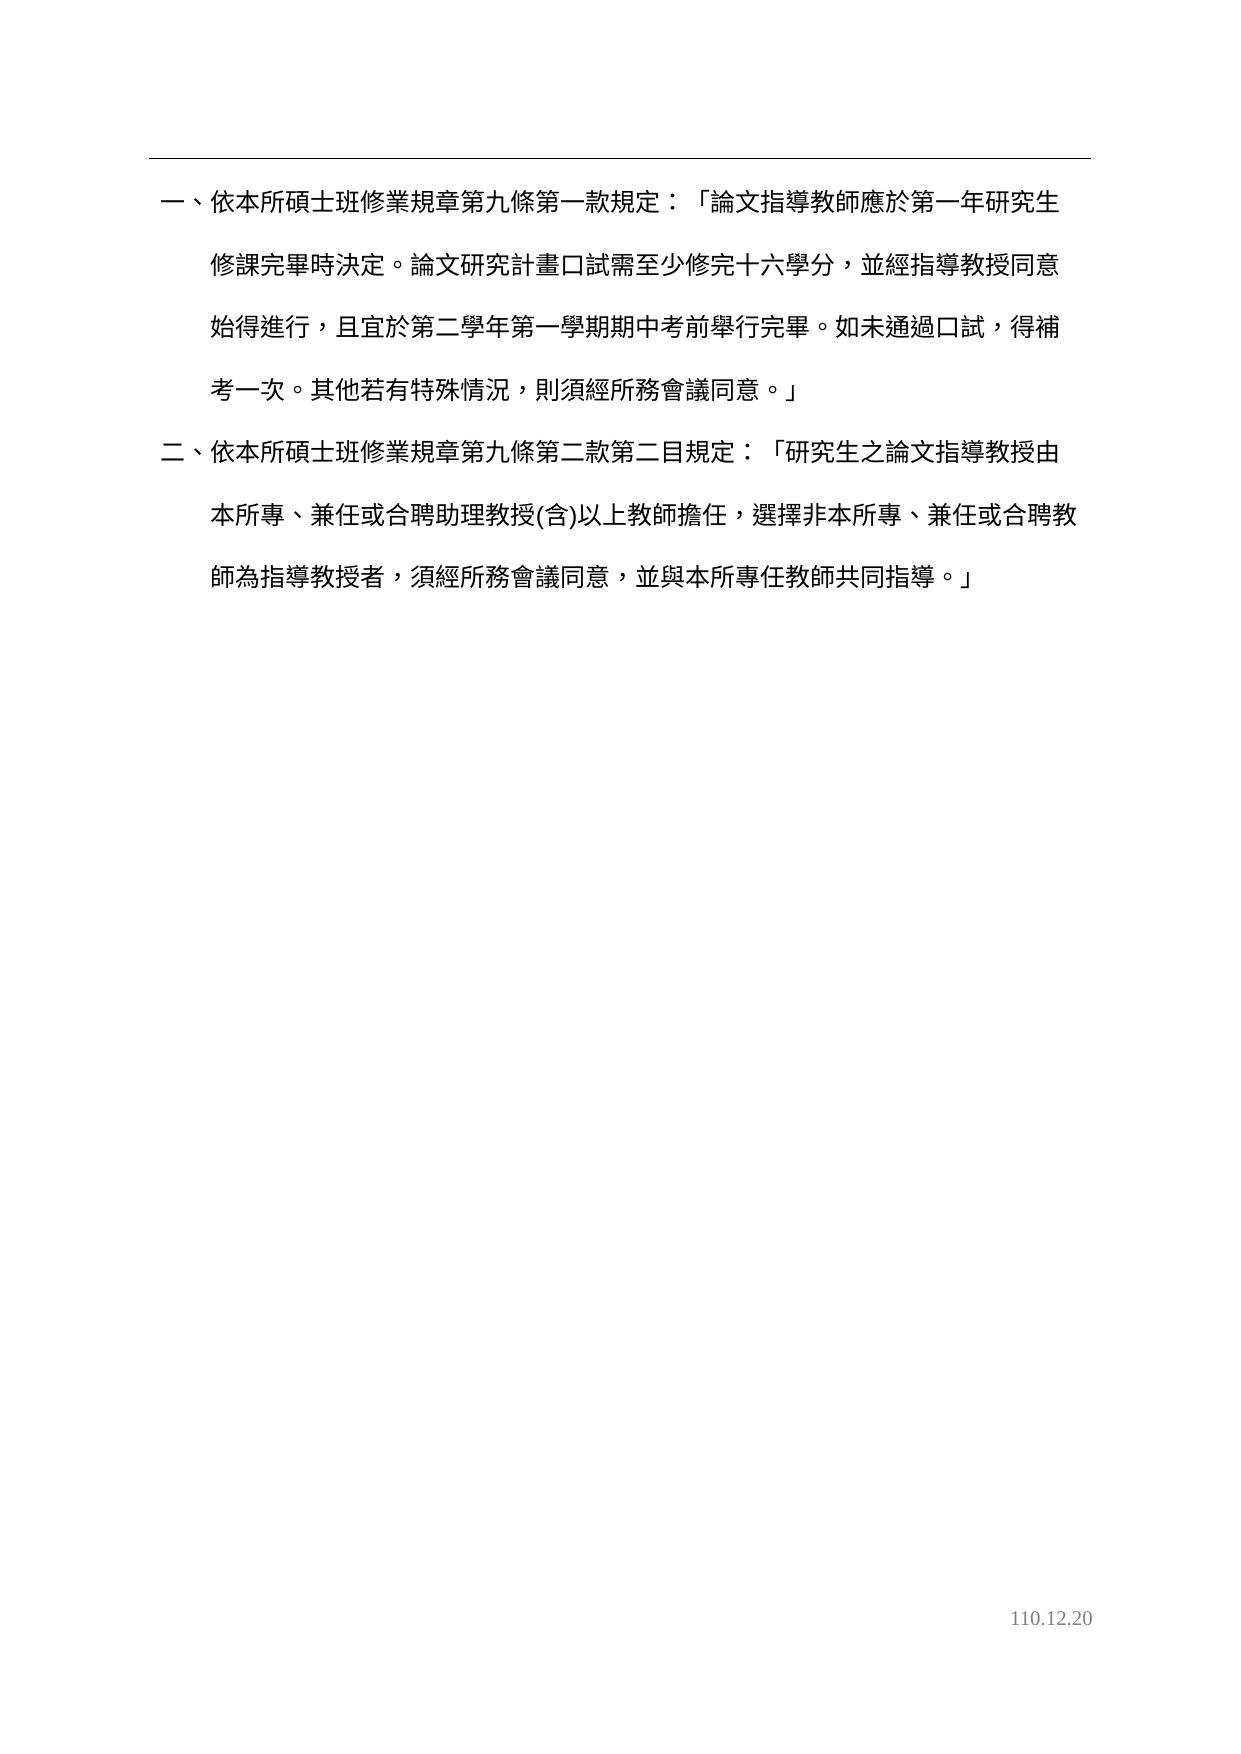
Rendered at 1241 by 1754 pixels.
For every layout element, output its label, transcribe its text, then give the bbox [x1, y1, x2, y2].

table_cell 一、依本所碩士班修業規章第九條第一款規定：「論文指導教師應於第一年研究生修課完畢時決定。論文研究計畫口試需至少修完十六學分，並經指導教授同意始得進行，且宜於第二學年第一學期期中考前舉行完畢。如未通過口試，得補考一次。其他若有特殊情況，則須經所務會議同意。」 二、依本所碩士班修業規章第九條第二款第二目規定：「研究生之論文指導教授由本所專、兼任或合聘助理教授(含)以上教師擔任，選擇非本所專、兼任或合聘教師為指導教授者，須經所務會議同意，並與本所專任教師共同指導。」 [149, 159, 1091, 597]
